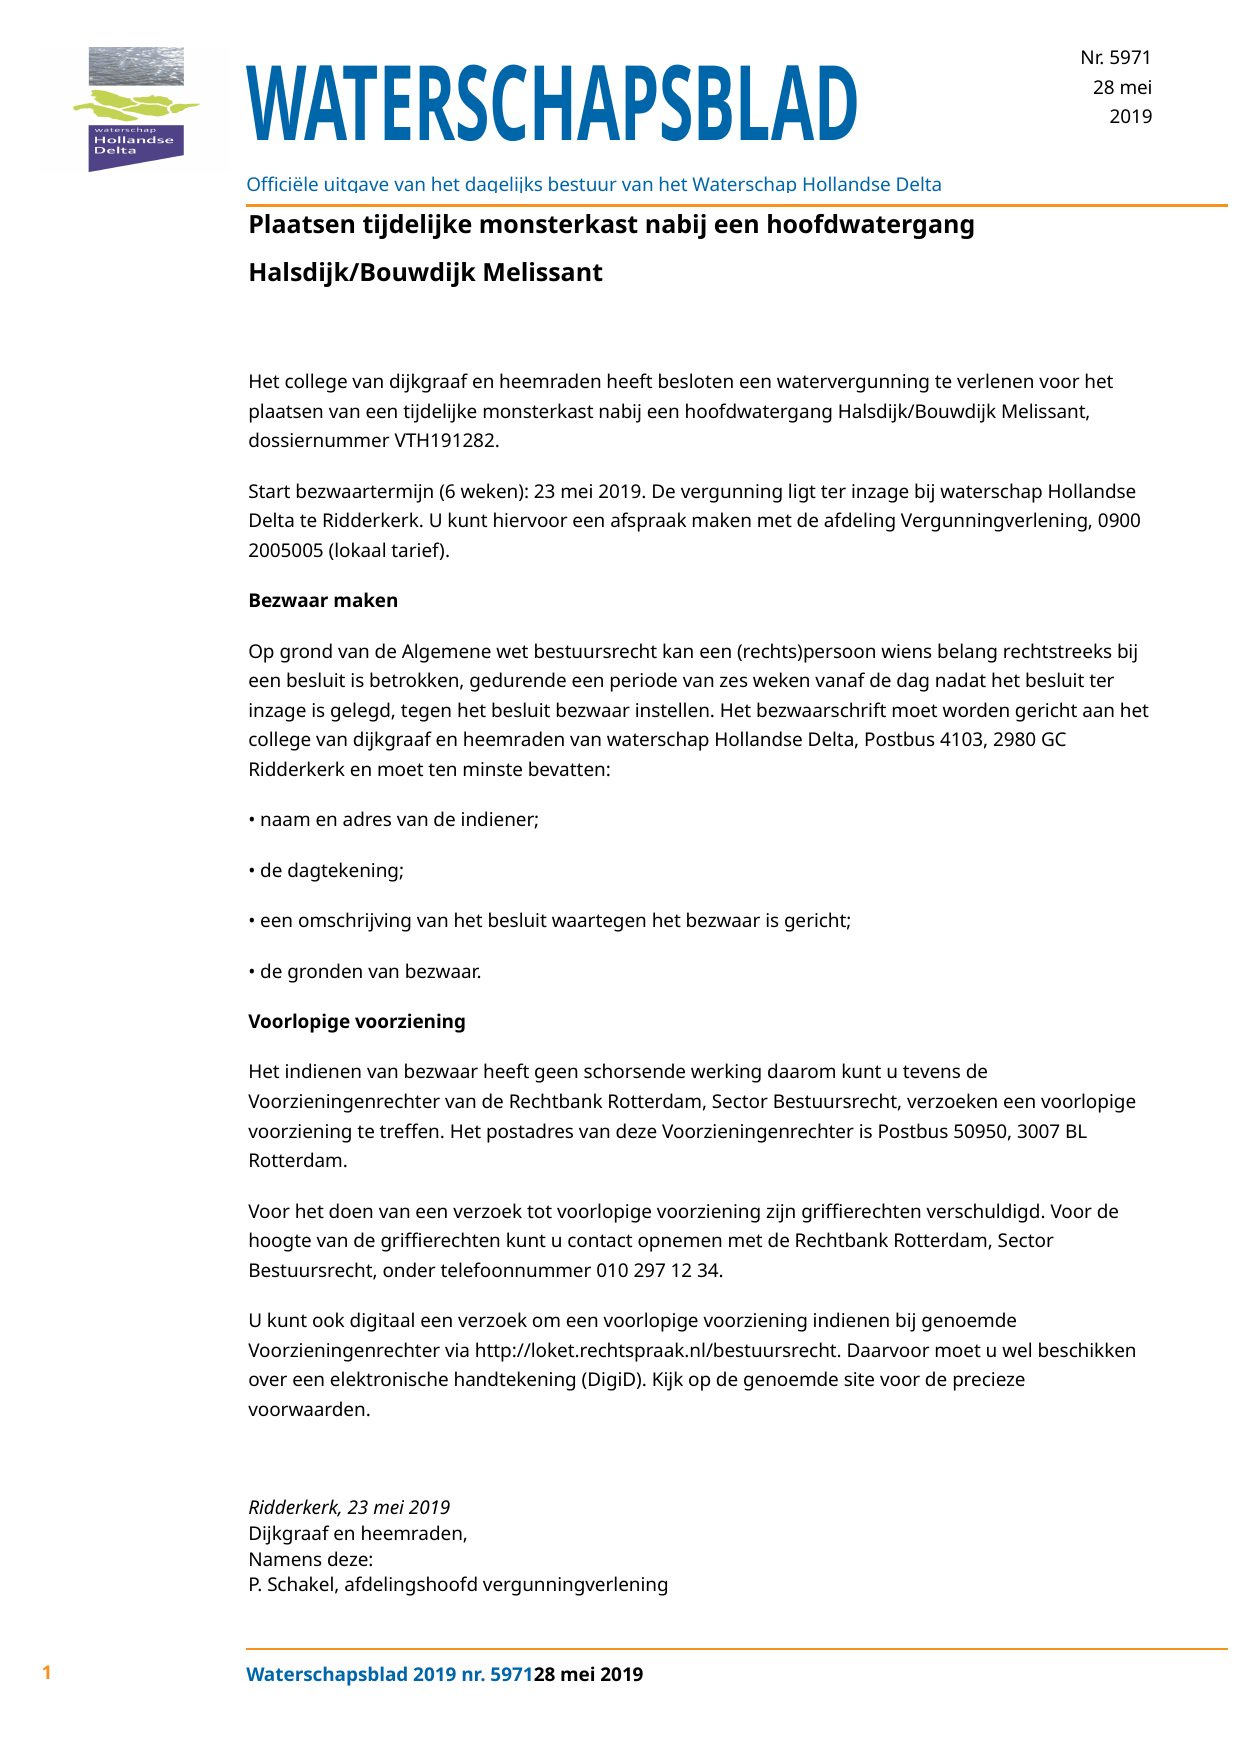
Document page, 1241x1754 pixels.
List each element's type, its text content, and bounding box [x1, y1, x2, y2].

text Het college van dijkgraaf en heemraden heeft besloten een watervergunning te verlenen voor het plaatsen van een tijdelijke monsterkast nabij een hoofdwatergang Halsdijk/Bouwdijk Melissant, dossiernummer VTH191282. [248, 368, 1152, 453]
text Ridderkerk, 23 mei 2019 [248, 1494, 1152, 1520]
text P. Schakel, afdelingshoofd vergunningverlening [248, 1572, 1152, 1597]
picture [41, 47, 231, 172]
text • de dagtekening; [248, 857, 1152, 883]
text Dijkgraaf en heemraden, [248, 1520, 1152, 1546]
text Voorlopige voorziening [248, 1008, 1152, 1034]
text U kunt ook digitaal een verzoek om een voorlopige voorziening indienen bij genoemde Voorzieningenrechter via http://loket.rechtspraak.nl/bestuursrecht. Daarvoor moet u wel beschikken over een elektronische handtekening (DigiD). Kijk op de genoemde site voor de precieze voorwaarden. [248, 1307, 1152, 1422]
text Op grond van de Algemene wet bestuursrecht kan een (rechts)persoon wiens belang rechtstreeks bij een besluit is betrokken, gedurende een periode van zes weken vanaf de dag nadat het besluit ter inzage is gelegd, tegen het besluit bezwaar instellen. Het bezwaarschrift moet worden gericht aan het college van dijkgraaf en heemraden van waterschap Hollandse Delta, Postbus 4103, 2980 GC Ridderkerk en moet ten minste bevatten: [248, 638, 1152, 782]
text Namens deze: [248, 1546, 1152, 1572]
text Het indienen van bezwaar heeft geen schorsende werking daarom kunt u tevens de Voorzieningenrechter van de Rechtbank Rotterdam, Sector Bestuursrecht, verzoeken een voorlopige voorziening te treffen. Het postadres van deze Voorzieningenrechter is Postbus 50950, 3007 BL Rotterdam. [248, 1059, 1152, 1173]
text • de gronden van bezwaar. [248, 958, 1152, 984]
text Bezwaar maken [248, 587, 1152, 613]
text • een omschrijving van het besluit waartegen het bezwaar is gericht; [248, 907, 1152, 933]
text Start bezwaartermijn (6 weken): 23 mei 2019. De vergunning ligt ter inzage bij waterschap Hollandse Delta te Ridderkerk. U kunt hiervoor een afspraak maken met de afdeling Vergunningverlening, 0900 2005005 (lokaal tarief). [248, 478, 1152, 563]
text Plaatsen tijdelijke monsterkast nabij een hoofdwatergang Halsdijk/Bouwdijk Melissant [248, 207, 1152, 288]
text • naam en adres van de indiener; [248, 807, 1152, 832]
text Voor het doen van een verzoek tot voorlopige voorziening zijn griffierechten verschuldigd. Voor de hoogte van de griffierechten kunt u contact opnemen met de Rechtbank Rotterdam, Sector Bestuursrecht, onder telefoonnummer 010 297 12 34. [248, 1198, 1152, 1283]
